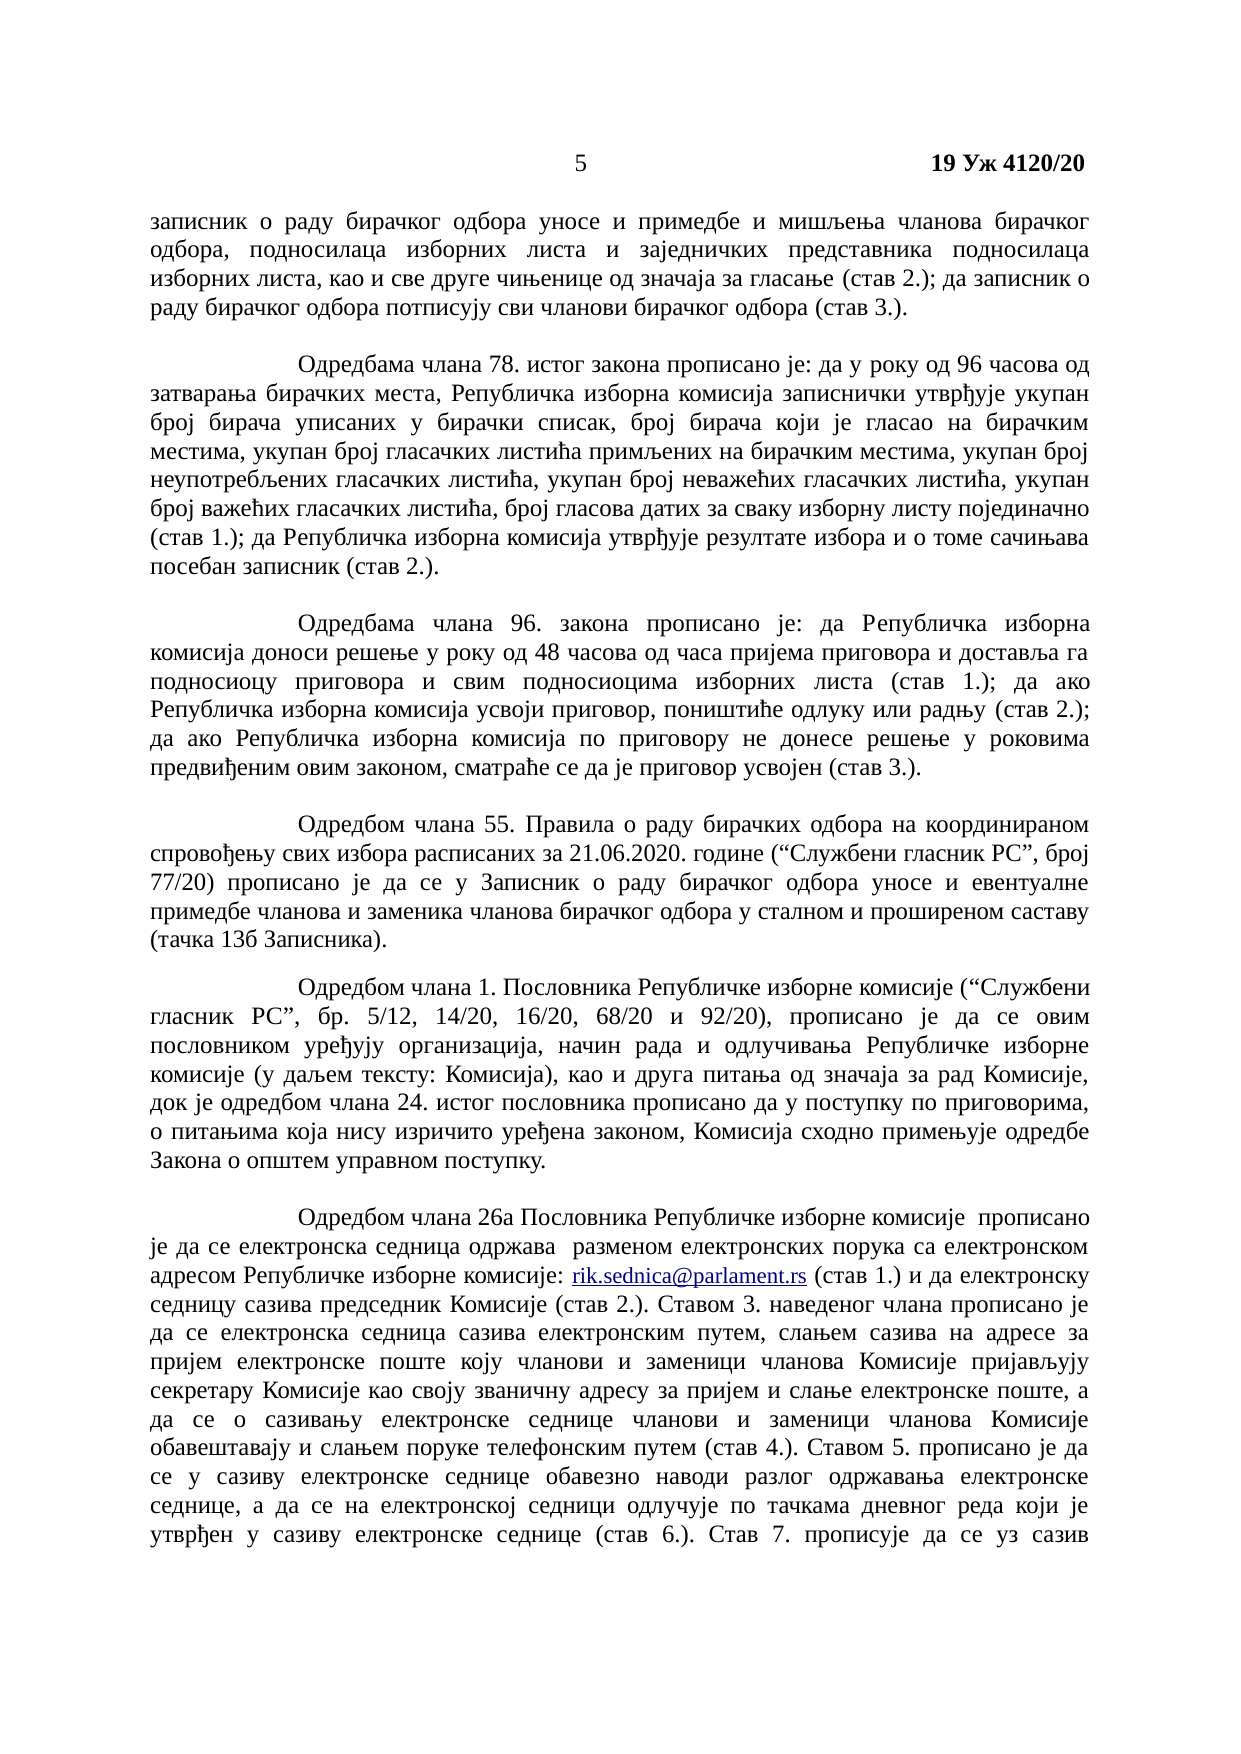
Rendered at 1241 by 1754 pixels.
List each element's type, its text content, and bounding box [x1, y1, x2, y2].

text Одредбама члана 78. истог закона прописано је: да у року од 96 часова од затварања бирачких места, Републичка изборна комисија записнички утврђује укупан број бирача уписаних у бирачки списак, број бирача који је гласао на бирачким местима, укупан број гласачких листића примљених на бирачким местима, укупан број неупотребљених гласачких листића, укупан број неважећих гласачких листића, укупан број важећих гласачких листића, број гласова датих за сваку изборну листу појединачно (став 1.); да Републичка изборна комисија утврђује резултате избора и о томе сачињава посебан записник (став 2.). [150, 321, 1090, 579]
text Одредбом члана 26а Пословника Републичке изборне комисије прописано је да се електронска седница одржава разменом електронских порука са електронском адресом Републичке изборне комисије: rik.sednica@parlament.rs (став 1.) и да електронску седницу сазива председник Комисије (став 2.). Ставом 3. наведеног члана прописано је да се електронска седница сазива електронским путем, слањем сазива на адресе за пријем електронске поште коју чланови и заменици чланова Комисије пријављују секретару Комисије као своју званичну адресу за пријем и слање електронске поште, а да се о сазивању електронске седнице чланови и заменици чланова Комисије обавештавају и слањем поруке телефонским путем (став 4.). Ставом 5. прописано је да се у сазиву електронске седнице обавезно наводи разлог одржавања електронске седнице, а да се на електронској седници одлучује по тачкама дневног реда који је утврђен у сазиву електронске седнице (став 6.). Став 7. прописује да се уз сазив [150, 1202, 1090, 1547]
text Одредбом члана 1. Пословника Републичке изборне комисије (“Службени гласник РС”, бр. 5/12, 14/20, 16/20, 68/20 и 92/20), прописано је да се овим пословником уређују организација, начин рада и одлучивања Републичке изборне комисије (у даљем тексту: Комисија), као и друга питања од значаја за рад Комисије, док је одредбом члана 24. истог пословника прописано да у поступку по приговорима, о питањима која нису изричито уређена законом, Комисија сходно примењује одредбе Закона о општем управном поступку. [150, 972, 1090, 1174]
text Одредбама члана 96. закона прописано је: да Републичка изборна комисија доноси решење у року од 48 часова од часа пријема приговора и доставља га подносиоцу приговора и свим подносиоцима изборних листа (став 1.); да ако Републичка изборна комисија усвоји приговор, поништиће одлуку или радњу (став 2.); да ако Републичка изборна комисија по приговору не донесе решење у роковима предвиђеним овим законом, сматраће се да је приговор усвојен (став 3.). [150, 608, 1090, 781]
text Одредбом члана 55. Правила о раду бирачких одбора на координираном спровођењу свих избора расписаних за 21.06.2020. године (“Службени гласник РС”, број 77/20) прописано је да се у Записник о раду бирачког одбора уносе и евентуалне примедбе чланова и заменика чланова бирачког одбора у сталном и проширеном саставу (тачка 13б Записника). [150, 809, 1090, 953]
text записник о раду бирачког одбора уносе и примедбе и мишљења чланова бирачког одбора, подносилаца изборних листа и заједничких представника подносилаца изборних листа, као и све друге чињенице од значаја за гласање (став 2.); да записник о раду бирачког одбора потписују сви чланови бирачког одбора (став 3.). [150, 206, 1090, 321]
